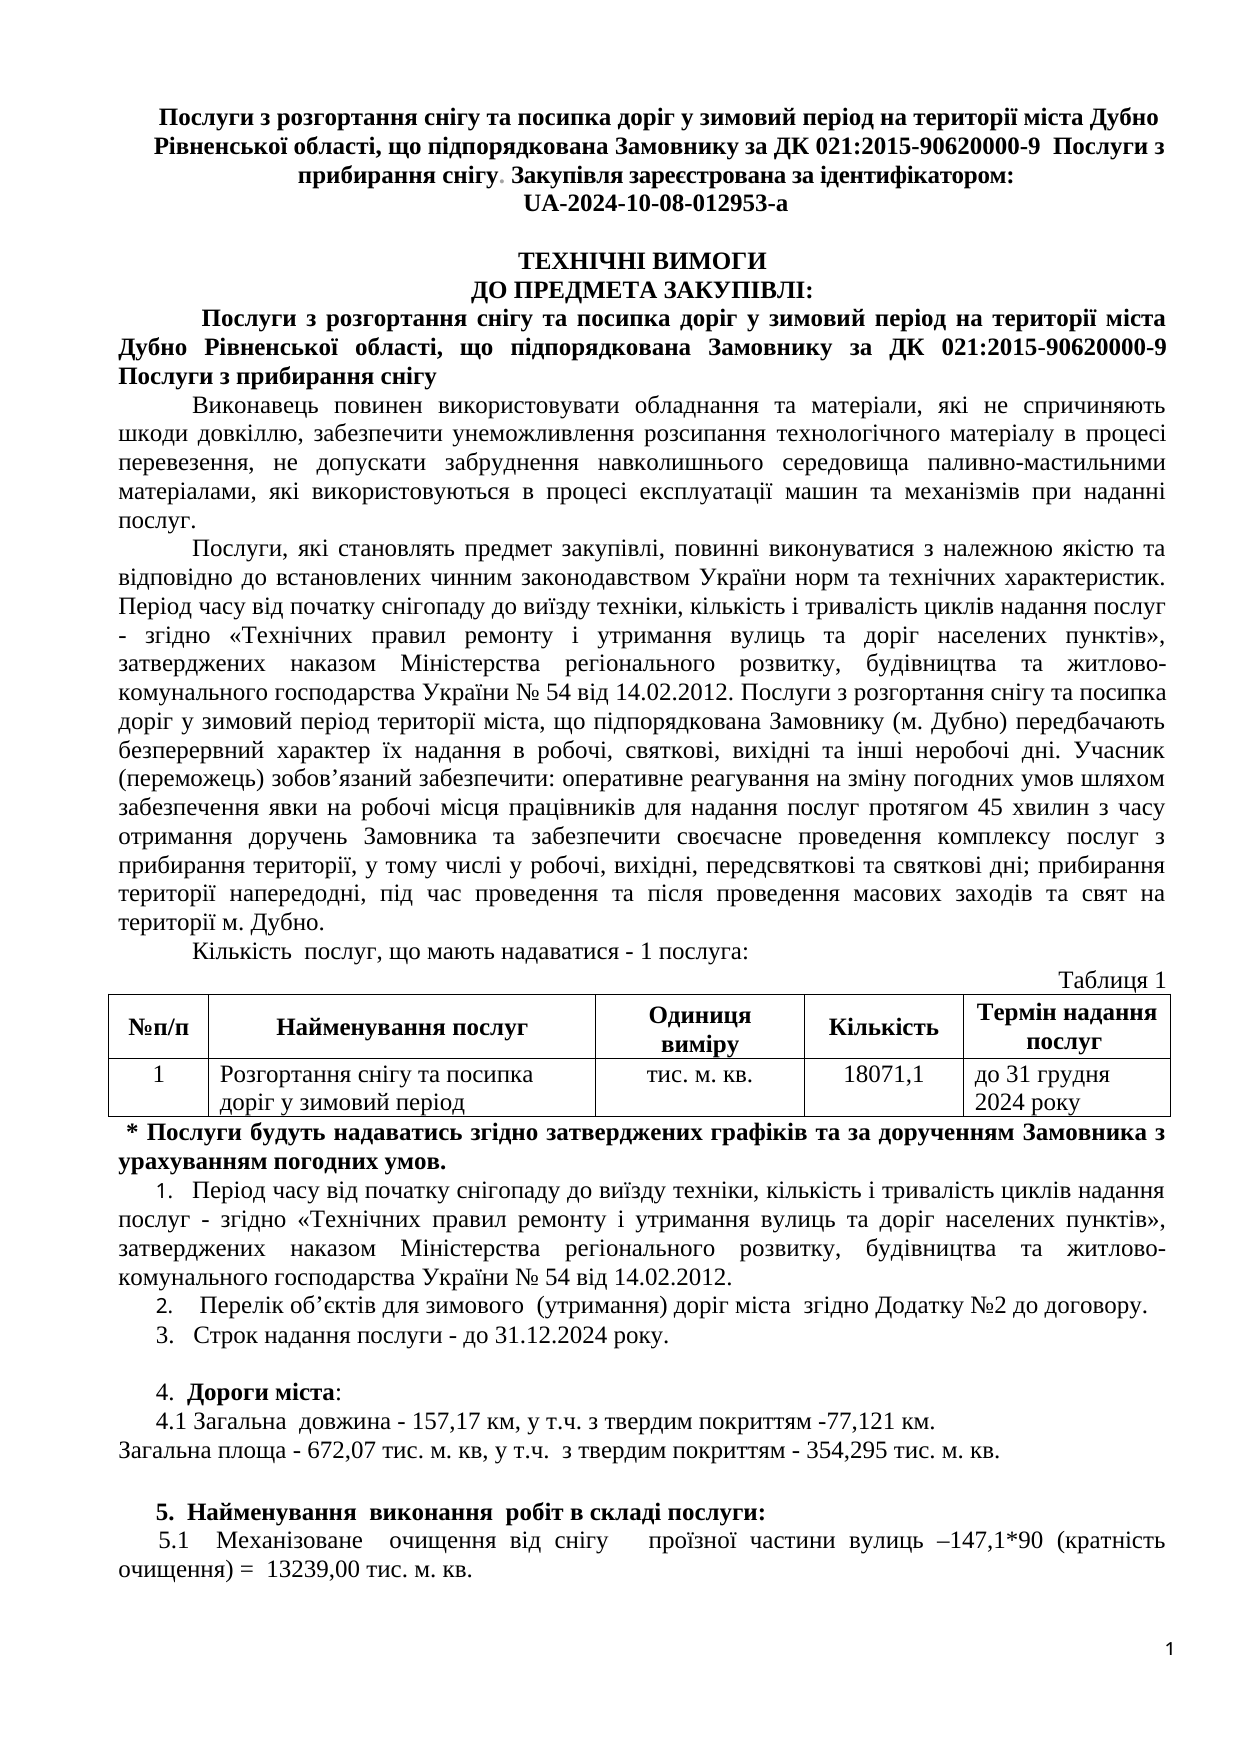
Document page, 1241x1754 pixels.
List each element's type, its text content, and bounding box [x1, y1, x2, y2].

text * Послуги будуть надаватись згідно затверджених графіків та за дорученням Замовника з урахуванням погодних умов. [118, 1117, 1167, 1175]
text 4.1 Загальна довжина - 157,17 км, у т.ч. з твердим покриттям -77,121 км. [118, 1406, 1167, 1435]
table_header Найменування послуг [209, 995, 595, 1058]
text Послуги, які становлять предмет закупівлі, повинні виконуватися з належною якістю та відповідно до встановлених чинним законодавством України норм та технічних характеристик. Період часу від початку снігопаду до виїзду техніки, кількість і тривалість циклів надання послуг - згідно «Технічних правил ремонту і утримання вулиць та доріг населених пунктів», затверджених наказом Міністерства регіонального розвитку, будівництва та житлово-комунального господарства України № 54 від 14.02.2012. Послуги з розгортання снігу та посипка доріг у зимовий період території міста, що підпорядкована Замовнику (м. Дубно) передбачають безперервний характер їх надання в робочі, святкові, вихідні та інші неробочі дні. Учасник (переможець) зобов’язаний забезпечити: оперативне реагування на зміну погодних умов шляхом забезпечення явки на робочі місця працівників для надання послуг протягом 45 хвилин з часу отримання доручень Замовника та забезпечити своєчасне проведення комплексу послуг з прибирання території, у тому числі у робочі, вихідні, передсвяткові та святкові дні; прибирання території напередодні, під час проведення та після проведення масових заходів та свят на території м. Дубно. [118, 533, 1167, 936]
list Перелік об’єктів для зимового (утримання) доріг міста згідно Додатку №2 до договору. [156, 1290, 1167, 1320]
table_cell Розгортання снігу та посипка доріг у зимовий період [209, 1059, 595, 1116]
text ДО ПРЕДМЕТА ЗАКУПІВЛІ: [118, 275, 1167, 303]
text 5. Найменування виконання робіт в складі послуги: [156, 1497, 1167, 1525]
text ТЕХНІЧНІ ВИМОГИ [118, 246, 1167, 275]
list Загальна площа - 672,07 тис. м. кв, у т.ч. з твердим покриттям - 354,295 тис. м. кв. [118, 1435, 1167, 1464]
list Період часу від початку снігопаду до виїзду техніки, кількість і тривалість циклів надання послуг - згідно «Технічних правил ремонту і утримання вулиць та доріг населених пунктів», затверджених наказом Міністерства регіонального розвитку, будівництва та житлово-комунального господарства України № 54 від 14.02.2012. [118, 1175, 1167, 1290]
table_cell до 31 грудня 2024 року [964, 1059, 1170, 1116]
list Строк надання послуги - до 31.12.2024 року. [156, 1320, 1167, 1349]
text Виконавець повинен використовувати обладнання та матеріали, які не спричиняють шкоди довкіллю, забезпечити унеможливлення розсипання технологічного матеріалу в процесі перевезення, не допускати забруднення навколишнього середовища паливно-мастильними матеріалами, які використовуються в процесі експлуатації машин та механізмів при наданні послуг. [118, 390, 1167, 533]
table_cell тис. м. кв. [596, 1059, 804, 1116]
text 5.1 Механізоване очищення від снігу проїзної частини вулиць –147,1*90 (кратність очищення) = 13239,00 тис. м. кв. [118, 1525, 1167, 1583]
table_cell 18071,1 [805, 1059, 963, 1116]
table_header Кількість [805, 995, 963, 1058]
table_header Одиниця виміру [596, 995, 804, 1058]
table_cell 1 [109, 1059, 208, 1116]
table_header №п/п [109, 995, 208, 1058]
text Таблиця 1 [118, 965, 1167, 993]
text 4. Дороги міста: [118, 1377, 1167, 1406]
table_header Термін надання послуг [964, 995, 1170, 1058]
text Кількість послуг, що мають надаватися - 1 послуга: [118, 936, 1167, 965]
text Послуги з розгортання снігу та посипка доріг у зимовий період на території міста Дубно Рівненської області, що підпорядкована Замовнику за ДК 021:2015-90620000-9 Послуги з прибирання снігу [118, 303, 1167, 390]
text Послуги з розгортання снігу та посипка доріг у зимовий період на території міста Дубно Рівненської області, що підпорядкована Замовнику за ДК 021:2015-90620000-9 Послуги з прибирання снігу. Закупівля зареєстрована за ідентифікатором: UA-2024-10-08-012953-a [151, 102, 1167, 217]
